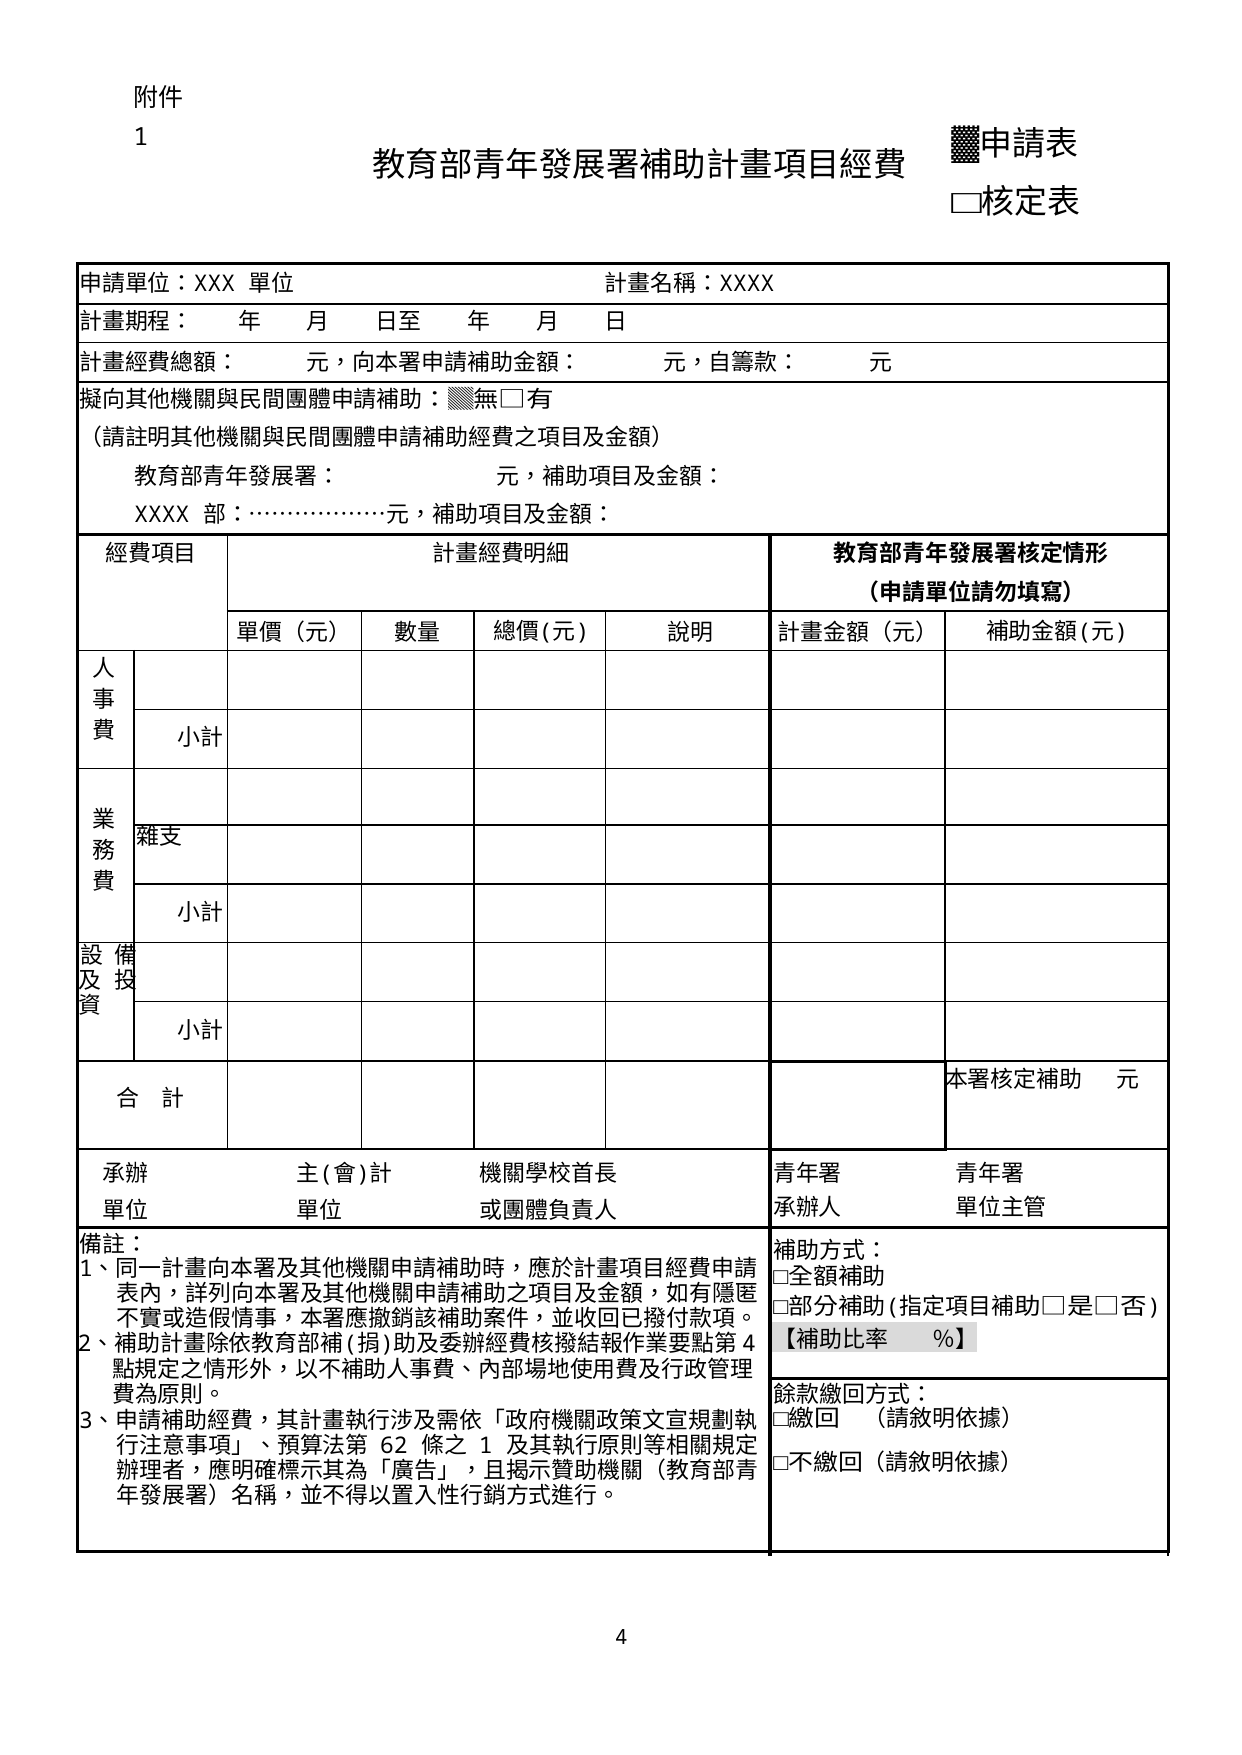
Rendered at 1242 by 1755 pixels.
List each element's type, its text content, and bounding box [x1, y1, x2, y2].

table_cell [946, 1002, 1167, 1060]
table_cell [606, 943, 768, 1001]
text □核定表 [951, 175, 1189, 223]
table_cell [606, 769, 768, 824]
table_cell [475, 651, 605, 708]
table_cell 餘款繳回方式： □繳回 （請敘明依據） □不繳回（請敘明依據） [772, 1380, 1167, 1549]
table_cell [946, 710, 1167, 768]
table_cell [475, 769, 605, 824]
table_cell [475, 826, 605, 883]
table_cell [946, 885, 1167, 942]
table_cell [362, 826, 473, 883]
table_cell [946, 826, 1167, 883]
table_cell [228, 1002, 361, 1060]
table_cell 業 務 費 [79, 769, 133, 942]
table_cell [228, 826, 361, 883]
table_cell [362, 769, 473, 824]
table_cell [475, 943, 605, 1001]
table_cell [772, 1063, 944, 1148]
table_cell [135, 943, 227, 1001]
table_cell 補助金額(元) [946, 612, 1167, 650]
table_cell [606, 651, 768, 708]
table_cell [228, 885, 361, 942]
table_cell [606, 1062, 768, 1148]
table_cell 承辦 主(會)計 機關學校首長 單位 單位 或團體負責人 [79, 1150, 768, 1226]
text 附件 1 [133, 75, 210, 151]
table_cell [772, 651, 944, 708]
table_cell 教育部青年發展署核定情形 （申請單位請勿填寫） [772, 536, 1167, 610]
table_cell [228, 769, 361, 824]
table_cell [475, 1062, 605, 1148]
table_cell 青年署 青年署 承辦人 單位主管 [772, 1150, 1167, 1226]
table_cell 計畫金額（元） [772, 612, 944, 650]
table_cell [228, 943, 361, 1001]
table_cell 總價(元) [475, 612, 605, 650]
table_cell 人 事 費 [79, 651, 133, 768]
table_cell [977, 1322, 1167, 1352]
table_cell [772, 769, 944, 824]
table_cell [228, 710, 361, 768]
table_cell [135, 651, 227, 708]
table_cell [362, 710, 473, 768]
table_cell [772, 710, 944, 768]
table_cell 小計 [135, 710, 227, 768]
table_cell 數量 [362, 612, 473, 650]
table_cell 單價（元） [228, 612, 361, 650]
table_cell 雜支 [135, 826, 227, 883]
table_cell [606, 710, 768, 768]
table_cell 經費項目 [79, 536, 227, 650]
table_cell [362, 1062, 473, 1148]
table_cell [946, 943, 1167, 1001]
table_cell 小計 [135, 885, 227, 942]
table_cell [772, 826, 944, 883]
table_cell [946, 651, 1167, 708]
table_cell [606, 885, 768, 942]
table_header 申請單位：XXX 單位 計畫名稱：XXXX [79, 265, 1167, 302]
table_cell [228, 651, 361, 708]
table_cell [475, 710, 605, 768]
table_cell 本署核定補助 元 [947, 1062, 1167, 1148]
table_cell [772, 885, 944, 942]
table_cell 設備 及投 資 [79, 943, 133, 1060]
text ▓申請表 [951, 117, 1189, 165]
table_cell [772, 1002, 944, 1060]
table_cell [606, 826, 768, 883]
table_cell 【補助比率 ％】 [772, 1322, 977, 1352]
table_cell [362, 1002, 473, 1060]
table_cell [362, 651, 473, 708]
table_cell 計畫期程： 年 月 日至 年 月 日 [79, 305, 1167, 342]
table_cell 說明 [606, 612, 768, 650]
table_cell [362, 943, 473, 1001]
table_cell [475, 885, 605, 942]
table_cell 計畫經費明細 [228, 536, 768, 610]
table_cell [475, 1002, 605, 1060]
table_cell [946, 769, 1167, 824]
table_cell [606, 1002, 768, 1060]
table_cell [772, 943, 944, 1001]
table_cell 計畫經費總額： 元，向本署申請補助金額： 元，自籌款： 元 [79, 343, 1167, 381]
text 教育部青年發展署補助計畫項目經費 [372, 137, 914, 186]
table_cell 擬向其他機關與民間團體申請補助：▓無□有 （請註明其他機關與民間團體申請補助經費之項目及金額） 教育部青年發展署： 元，補助項目及金額： XXXX 部：………………元，補助項目及金額： [79, 383, 1167, 533]
table_cell [362, 885, 473, 942]
table_cell 備註： 1、同一計畫向本署及其他機關申請補助時，應於計畫項目經費申請 表內，詳列向本署及其他機關申請補助之項目及金額，如有隱匿 不實或造假情事，本署應撤銷該補助案件，並收回已撥付款項。 2、補助計畫除依教育部補(捐)助及委辦經費核撥結報作業要點第4 點規定之情形外，以不補助人事費、內部場地使用費及行政管理費為原則。 3、申請補助經費，其計畫執行涉及需依「政府機關政策文宣規劃執 行注意事項」、預算法第 62 條之 1 及其執行原則等相關規定辦理者，應明確標示其為「廣告」，且揭示贊助機關（教育部青年發展署）名稱，並不得以置入性行銷方式進行。 [79, 1229, 768, 1549]
table_cell [135, 769, 227, 824]
table_cell 補助方式： □全額補助 □部分補助(指定項目補助□是□否) [772, 1229, 1167, 1322]
table_cell [228, 1062, 361, 1148]
table_cell 合 計 [79, 1062, 227, 1148]
table_cell [772, 1352, 1167, 1377]
table_cell 小計 [135, 1002, 227, 1060]
